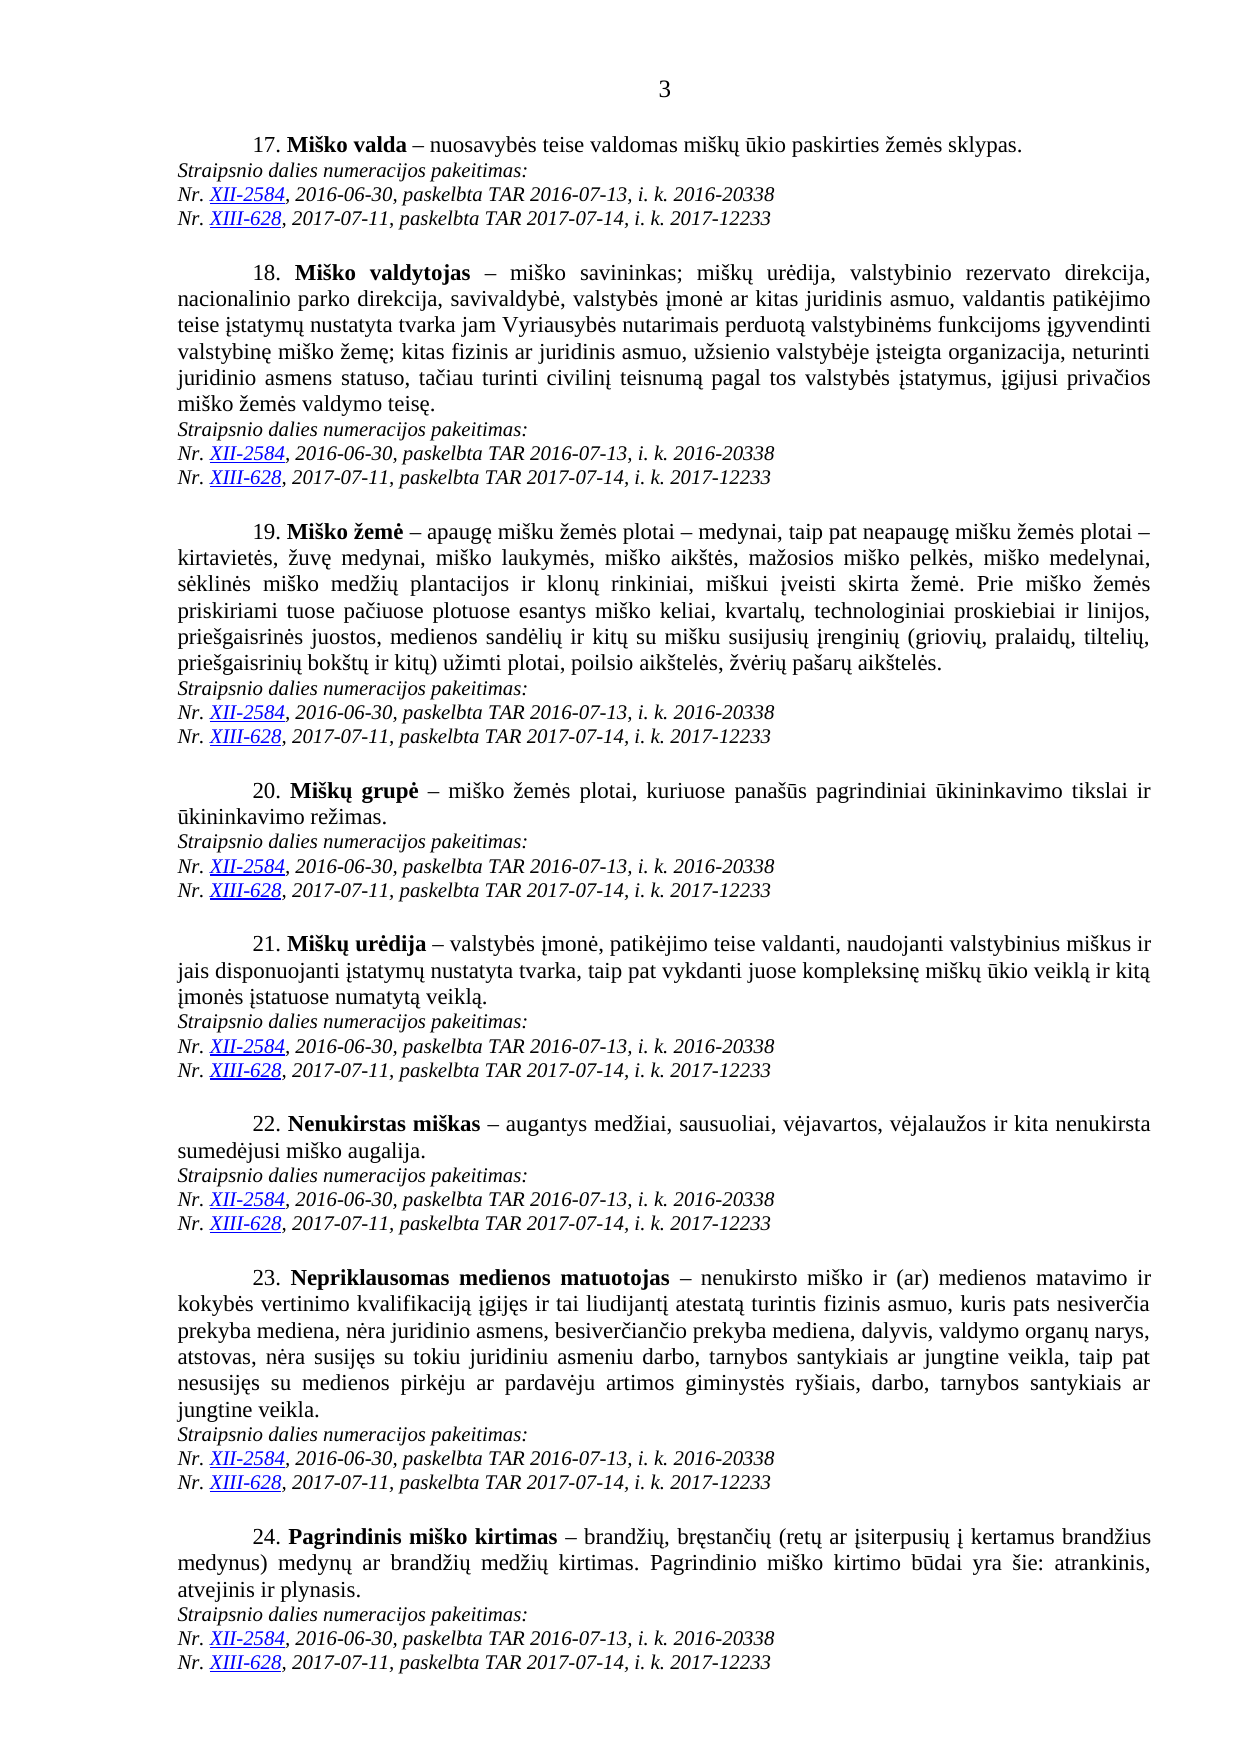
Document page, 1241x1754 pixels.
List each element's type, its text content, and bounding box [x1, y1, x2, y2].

text Nr. XIII-628, 2017-07-11, paskelbta TAR 2017-07-14, i. k. 2017-12233 [177, 206, 1152, 230]
text 22. Nenukirstas miškas – augantys medžiai, sausuoliai, vėjavartos, vėjalaužos ir kita nenukirsta sumedėjusi miško augalija. [177, 1110, 1152, 1163]
text 24. Pagrindinis miško kirtimas – brandžių, bręstančių (retų ar įsiterpusių į kertamus brandžius medynus) medynų ar brandžių medžių kirtimas. Pagrindinio miško kirtimo būdai yra šie: atrankinis, atvejinis ir plynasis. [177, 1523, 1152, 1602]
text Nr. XII-2584, 2016-06-30, paskelbta TAR 2016-07-13, i. k. 2016-20338 [177, 1033, 1152, 1058]
text Straipsnio dalies numeracijos pakeitimas: [177, 1422, 1152, 1446]
text Nr. XII-2584, 2016-06-30, paskelbta TAR 2016-07-13, i. k. 2016-20338 [177, 182, 1152, 206]
text Nr. XIII-628, 2017-07-11, paskelbta TAR 2017-07-14, i. k. 2017-12233 [177, 1650, 1152, 1674]
text Straipsnio dalies numeracijos pakeitimas: [177, 676, 1152, 700]
text Straipsnio dalies numeracijos pakeitimas: [177, 1602, 1152, 1626]
text Straipsnio dalies numeracijos pakeitimas: [177, 1163, 1152, 1187]
text 23. Nepriklausomas medienos matuotojas – nenukirsto miško ir (ar) medienos matavimo ir kokybės vertinimo kvalifikaciją įgijęs ir tai liudijantį atestatą turintis fizinis asmuo, kuris pats nesiverčia prekyba mediena, nėra juridinio asmens, besiverčiančio prekyba mediena, dalyvis, valdymo organų narys, atstovas, nėra susijęs su tokiu juridiniu asmeniu darbo, tarnybos santykiais ar jungtine veikla, taip pat nesusijęs su medienos pirkėju ar pardavėju artimos giminystės ryšiais, darbo, tarnybos santykiais ar jungtine veikla. [177, 1264, 1152, 1422]
text Nr. XII-2584, 2016-06-30, paskelbta TAR 2016-07-13, i. k. 2016-20338 [177, 853, 1152, 878]
text 19. Miško žemė – apaugę mišku žemės plotai – medynai, taip pat neapaugę mišku žemės plotai – kirtavietės, žuvę medynai, miško laukymės, miško aikštės, mažosios miško pelkės, miško medelynai, sėklinės miško medžių plantacijos ir klonų rinkiniai, miškui įveisti skirta žemė. Prie miško žemės priskiriami tuose pačiuose plotuose esantys miško keliai, kvartalų, technologiniai proskiebiai ir linijos, priešgaisrinės juostos, medienos sandėlių ir kitų su mišku susijusių įrenginių (griovių, pralaidų, tiltelių, priešgaisrinių bokštų ir kitų) užimti plotai, poilsio aikštelės, žvėrių pašarų aikštelės. [177, 518, 1152, 676]
text Nr. XIII-628, 2017-07-11, paskelbta TAR 2017-07-14, i. k. 2017-12233 [177, 878, 1152, 902]
text Nr. XII-2584, 2016-06-30, paskelbta TAR 2016-07-13, i. k. 2016-20338 [177, 1446, 1152, 1470]
text 21. Miškų urėdija – valstybės įmonė, patikėjimo teise valdanti, naudojanti valstybinius miškus ir jais disponuojanti įstatymų nustatyta tvarka, taip pat vykdanti juose kompleksinę miškų ūkio veiklą ir kitą įmonės įstatuose numatytą veiklą. [177, 930, 1152, 1009]
text Nr. XII-2584, 2016-06-30, paskelbta TAR 2016-07-13, i. k. 2016-20338 [177, 441, 1152, 465]
text Straipsnio dalies numeracijos pakeitimas: [177, 829, 1152, 853]
text Nr. XIII-628, 2017-07-11, paskelbta TAR 2017-07-14, i. k. 2017-12233 [177, 1058, 1152, 1082]
text Nr. XIII-628, 2017-07-11, paskelbta TAR 2017-07-14, i. k. 2017-12233 [177, 465, 1152, 489]
text Straipsnio dalies numeracijos pakeitimas: [177, 158, 1152, 182]
text 17. Miško valda – nuosavybės teise valdomas miškų ūkio paskirties žemės sklypas. [177, 131, 1152, 158]
text Straipsnio dalies numeracijos pakeitimas: [177, 1009, 1152, 1033]
text Nr. XII-2584, 2016-06-30, paskelbta TAR 2016-07-13, i. k. 2016-20338 [177, 700, 1152, 724]
text Nr. XIII-628, 2017-07-11, paskelbta TAR 2017-07-14, i. k. 2017-12233 [177, 724, 1152, 748]
text Nr. XII-2584, 2016-06-30, paskelbta TAR 2016-07-13, i. k. 2016-20338 [177, 1187, 1152, 1211]
text 18. Miško valdytojas – miško savininkas; miškų urėdija, valstybinio rezervato direkcija, nacionalinio parko direkcija, savivaldybė, valstybės įmonė ar kitas juridinis asmuo, valdantis patikėjimo teise įstatymų nustatyta tvarka jam Vyriausybės nutarimais perduotą valstybinėms funkcijoms įgyvendinti valstybinę miško žemę; kitas fizinis ar juridinis asmuo, užsienio valstybėje įsteigta organizacija, neturinti juridinio asmens statuso, tačiau turinti civilinį teisnumą pagal tos valstybės įstatymus, įgijusi privačios miško žemės valdymo teisę. [177, 259, 1152, 417]
text Nr. XIII-628, 2017-07-11, paskelbta TAR 2017-07-14, i. k. 2017-12233 [177, 1211, 1152, 1235]
text Straipsnio dalies numeracijos pakeitimas: [177, 417, 1152, 441]
text Nr. XIII-628, 2017-07-11, paskelbta TAR 2017-07-14, i. k. 2017-12233 [177, 1470, 1152, 1494]
text 20. Miškų grupė – miško žemės plotai, kuriuose panašūs pagrindiniai ūkininkavimo tikslai ir ūkininkavimo režimas. [177, 777, 1152, 829]
text Nr. XII-2584, 2016-06-30, paskelbta TAR 2016-07-13, i. k. 2016-20338 [177, 1626, 1152, 1650]
